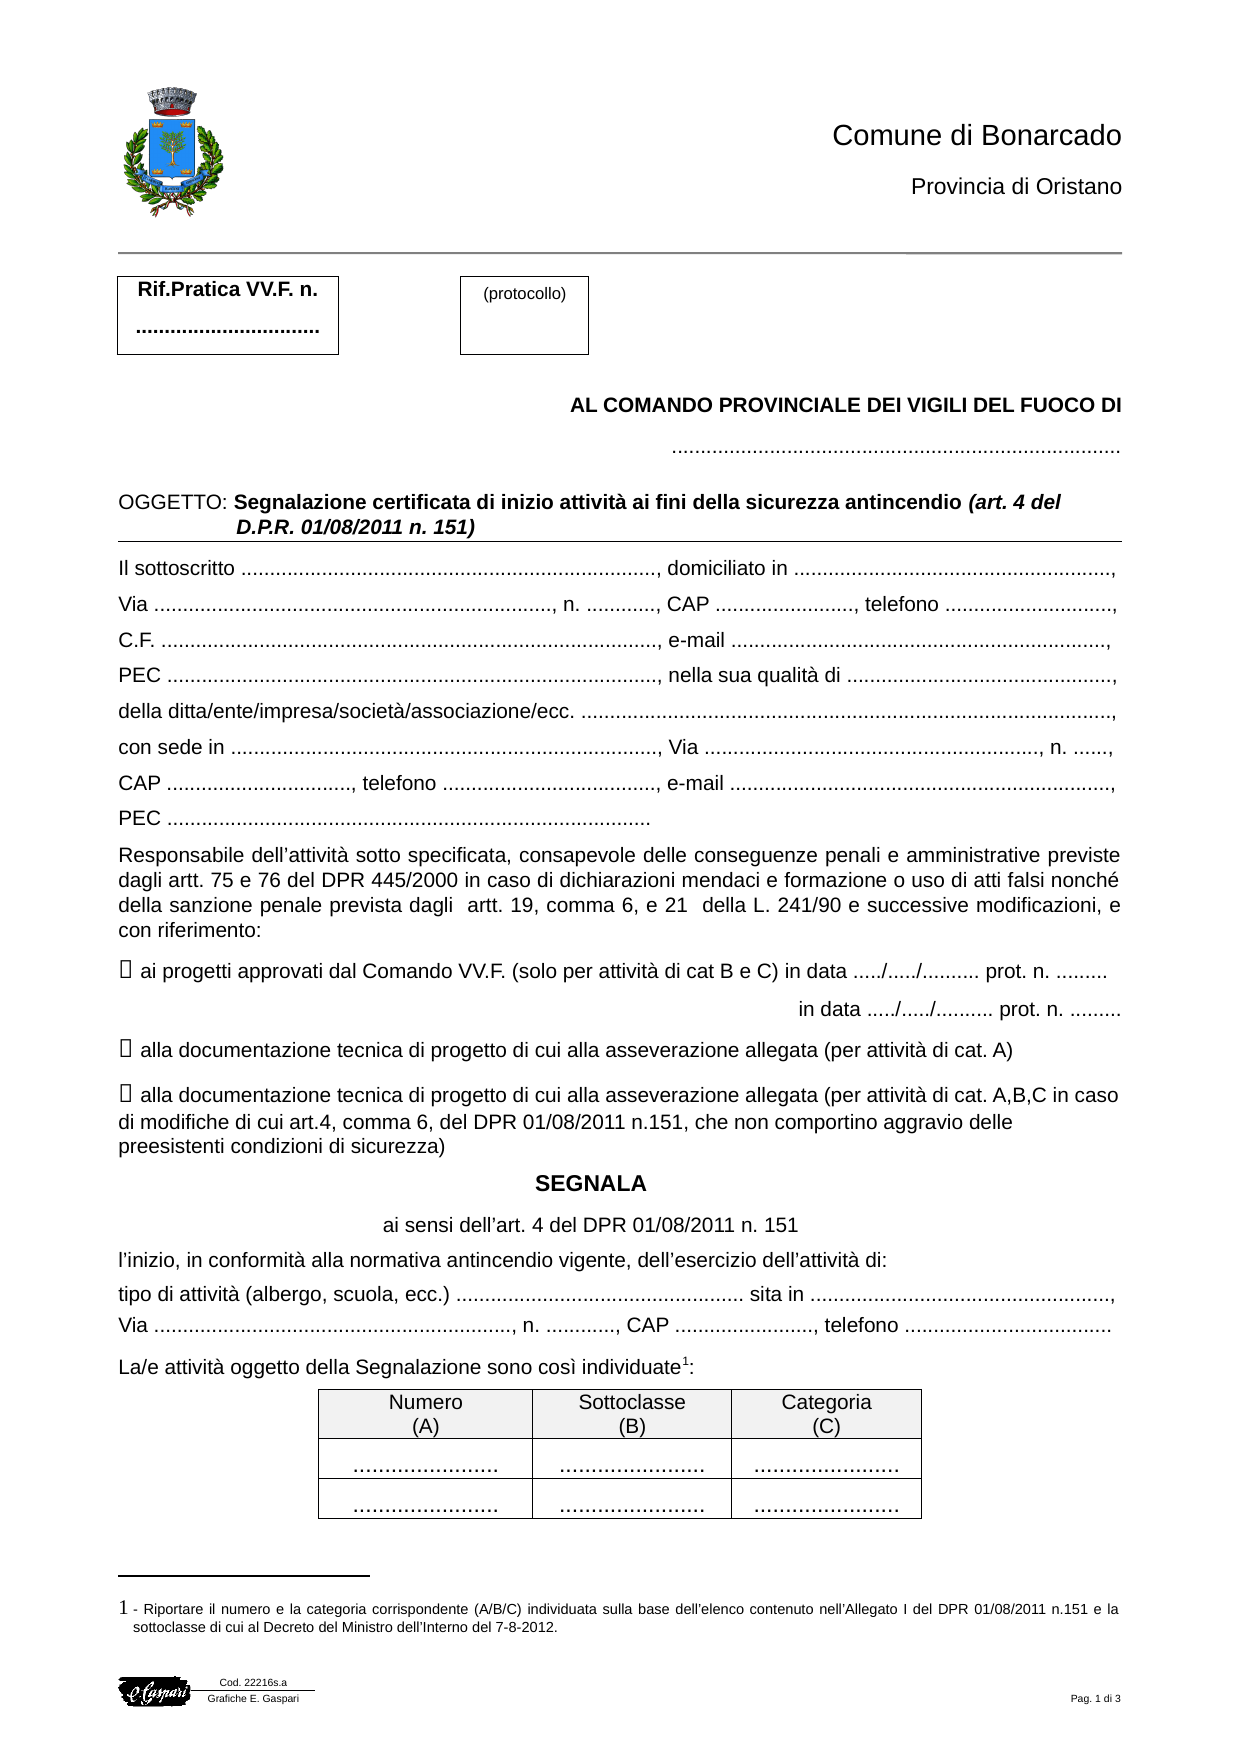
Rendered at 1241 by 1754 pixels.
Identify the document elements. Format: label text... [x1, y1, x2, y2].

text  alla documentazione tecnica di progetto di cui alla asseverazione allegata (per attività di cat. A,B,C in caso di modifiche di cui art.4, comma 6, del DPR 01/08/2011 n.151, che non comportino aggravio delle preesistenti condizioni di sicurezza) [118, 1076, 1122, 1157]
text .............................................................................. [118, 433, 1122, 457]
text CAP ................................, telefono ....................................., e-mail .................................................................., [118, 770, 1122, 794]
table_cell ....................... [319, 1479, 532, 1518]
table_cell ....................... [732, 1439, 921, 1478]
text SEGNALA [118, 1170, 1064, 1196]
text in data ...../...../.......... prot. n. ......... [118, 997, 1122, 1021]
text Il sottoscritto ........................................................................, domiciliato in ......................................................., [118, 556, 1122, 580]
text Comune di Bonarcado [224, 118, 1122, 152]
text tipo di attività (albergo, scuola, ecc.) .................................................. sita in ...................................................., Via .............................................................., n. ............, CAP ........................, telefono .................................... [118, 1282, 1122, 1337]
table_header (protocollo) [461, 277, 588, 354]
text ai sensi dell’art. 4 del DPR 01/08/2011 n. 151 [118, 1213, 1064, 1237]
table_header [339, 276, 460, 354]
text  ai progetti approvati dal Comando VV.F. (solo per attività di cat B e C) in data ...../...../.......... prot. n. ......... [118, 952, 1122, 986]
table_header Numero (A) [319, 1390, 532, 1438]
table_header Sottoclasse (B) [533, 1390, 731, 1438]
table_cell ....................... [319, 1439, 532, 1478]
table_header Categoria (C) [732, 1390, 921, 1438]
text - Riportare il numero e la categoria corrispondente (A/B/C) individuata sulla base dell’elenco contenuto nell’Allegato I del DPR 01/08/2011 n.151 e la sottoclasse di cui al Decreto del Ministro dell’Interno del 7-8-2012. [118, 1595, 1122, 1636]
text Responsabile dell’attività sotto specificata, consapevole delle conseguenze penali e amministrative previste dagli artt. 75 e 76 del DPR 445/2000 in caso di dichiarazioni mendaci e formazione o uso di atti falsi nonché della sanzione penale prevista dagli artt. 19, comma 6, e 21 della L. 241/90 e successive modificazioni, e con riferimento: [118, 842, 1122, 942]
text l’inizio, in conformità alla normativa antincendio vigente, dell’esercizio dell’attività di: [118, 1247, 1122, 1271]
text della ditta/ente/impresa/società/associazione/ecc. ............................................................................................, [118, 699, 1122, 723]
text C.F. ......................................................................................, e-mail ................................................................., [118, 627, 1122, 651]
text La/e attività oggetto della Segnalazione sono così individuate: [118, 1354, 1122, 1378]
table_cell ....................... [533, 1479, 731, 1518]
table_cell ....................... [533, 1439, 731, 1478]
text PEC ....................................................................................., nella sua qualità di .............................................., [118, 663, 1122, 687]
picture [122, 87, 224, 219]
table_header Rif.Pratica VV.F. n. ................................ [118, 277, 338, 354]
table_cell ....................... [732, 1479, 921, 1518]
text Via ....................................................................., n. ............, CAP ........................, telefono ............................., [118, 592, 1122, 616]
picture [117, 1675, 191, 1707]
text PEC .................................................................................... [118, 806, 1122, 830]
text  alla documentazione tecnica di progetto di cui alla asseverazione allegata (per attività di cat. A) [118, 1031, 1122, 1065]
text OGGETTO: Segnalazione certificata di inizio attività ai fini della sicurezza antincendio (art. 4 del D.P.R. 01/08/2011 n. 151) [118, 490, 1122, 541]
text con sede in .........................................................................., Via .........................................................., n. ......, [118, 734, 1122, 758]
text Provincia di Oristano [224, 173, 1122, 200]
text AL COMANDO PROVINCIALE DEI VIGILI DEL FUOCO DI [118, 393, 1122, 417]
